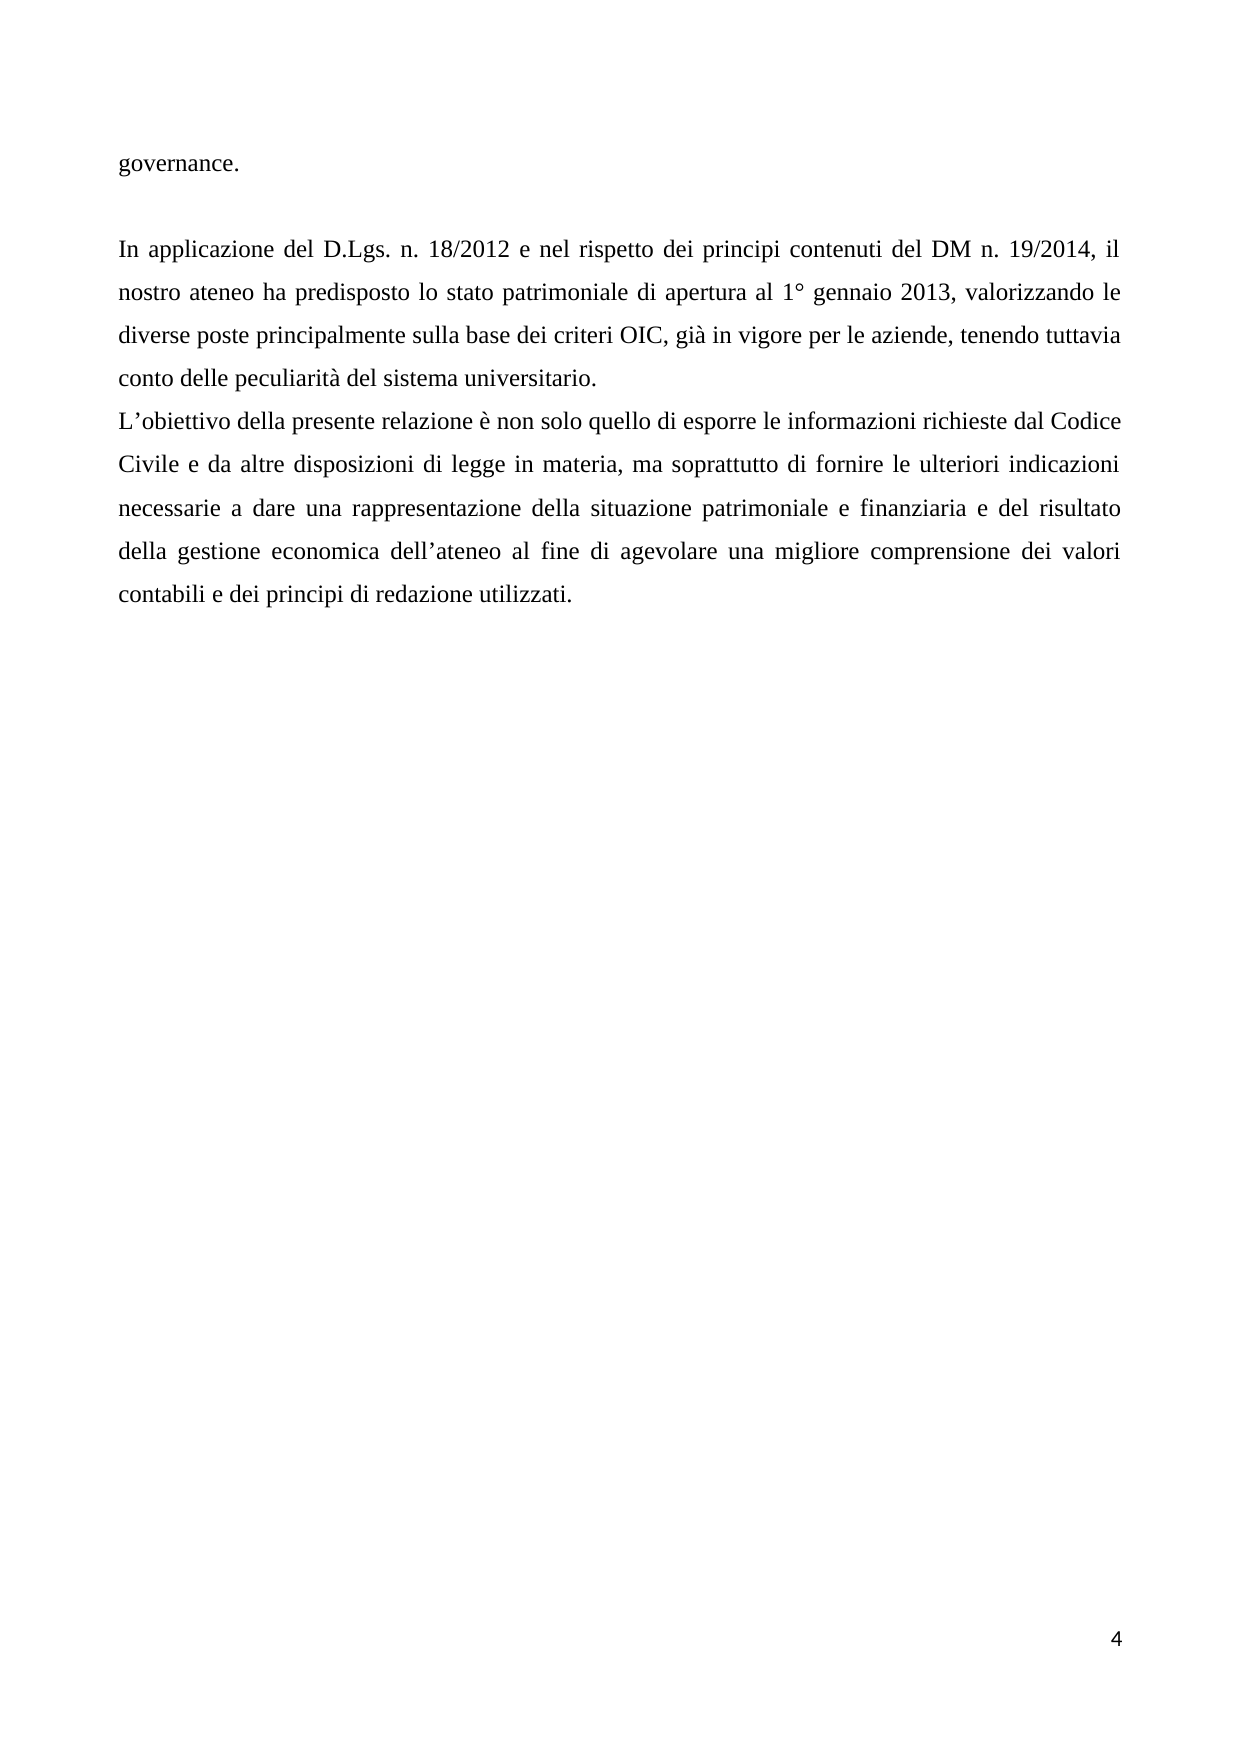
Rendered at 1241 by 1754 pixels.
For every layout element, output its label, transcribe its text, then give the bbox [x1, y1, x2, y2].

text L’obiettivo della presente relazione è non solo quello di esporre le informazioni richieste dal Codice Civile e da altre disposizioni di legge in materia, ma soprattutto di fornire le ulteriori indicazioni necessarie a dare una rappresentazione della situazione patrimoniale e finanziaria e del risultato della gestione economica dell’ateneo al fine di agevolare una migliore comprensione dei valori contabili e dei principi di redazione utilizzati. [118, 406, 1122, 608]
text In applicazione del D.Lgs. n. 18/2012 e nel rispetto dei principi contenuti del DM n. 19/2014, il nostro ateneo ha predisposto lo stato patrimoniale di apertura al 1° gennaio 2013, valorizzando le diverse poste principalmente sulla base dei criteri OIC, già in vigore per le aziende, tenendo tuttavia conto delle peculiarità del sistema universitario. [118, 234, 1122, 392]
text governance. [118, 148, 1122, 176]
